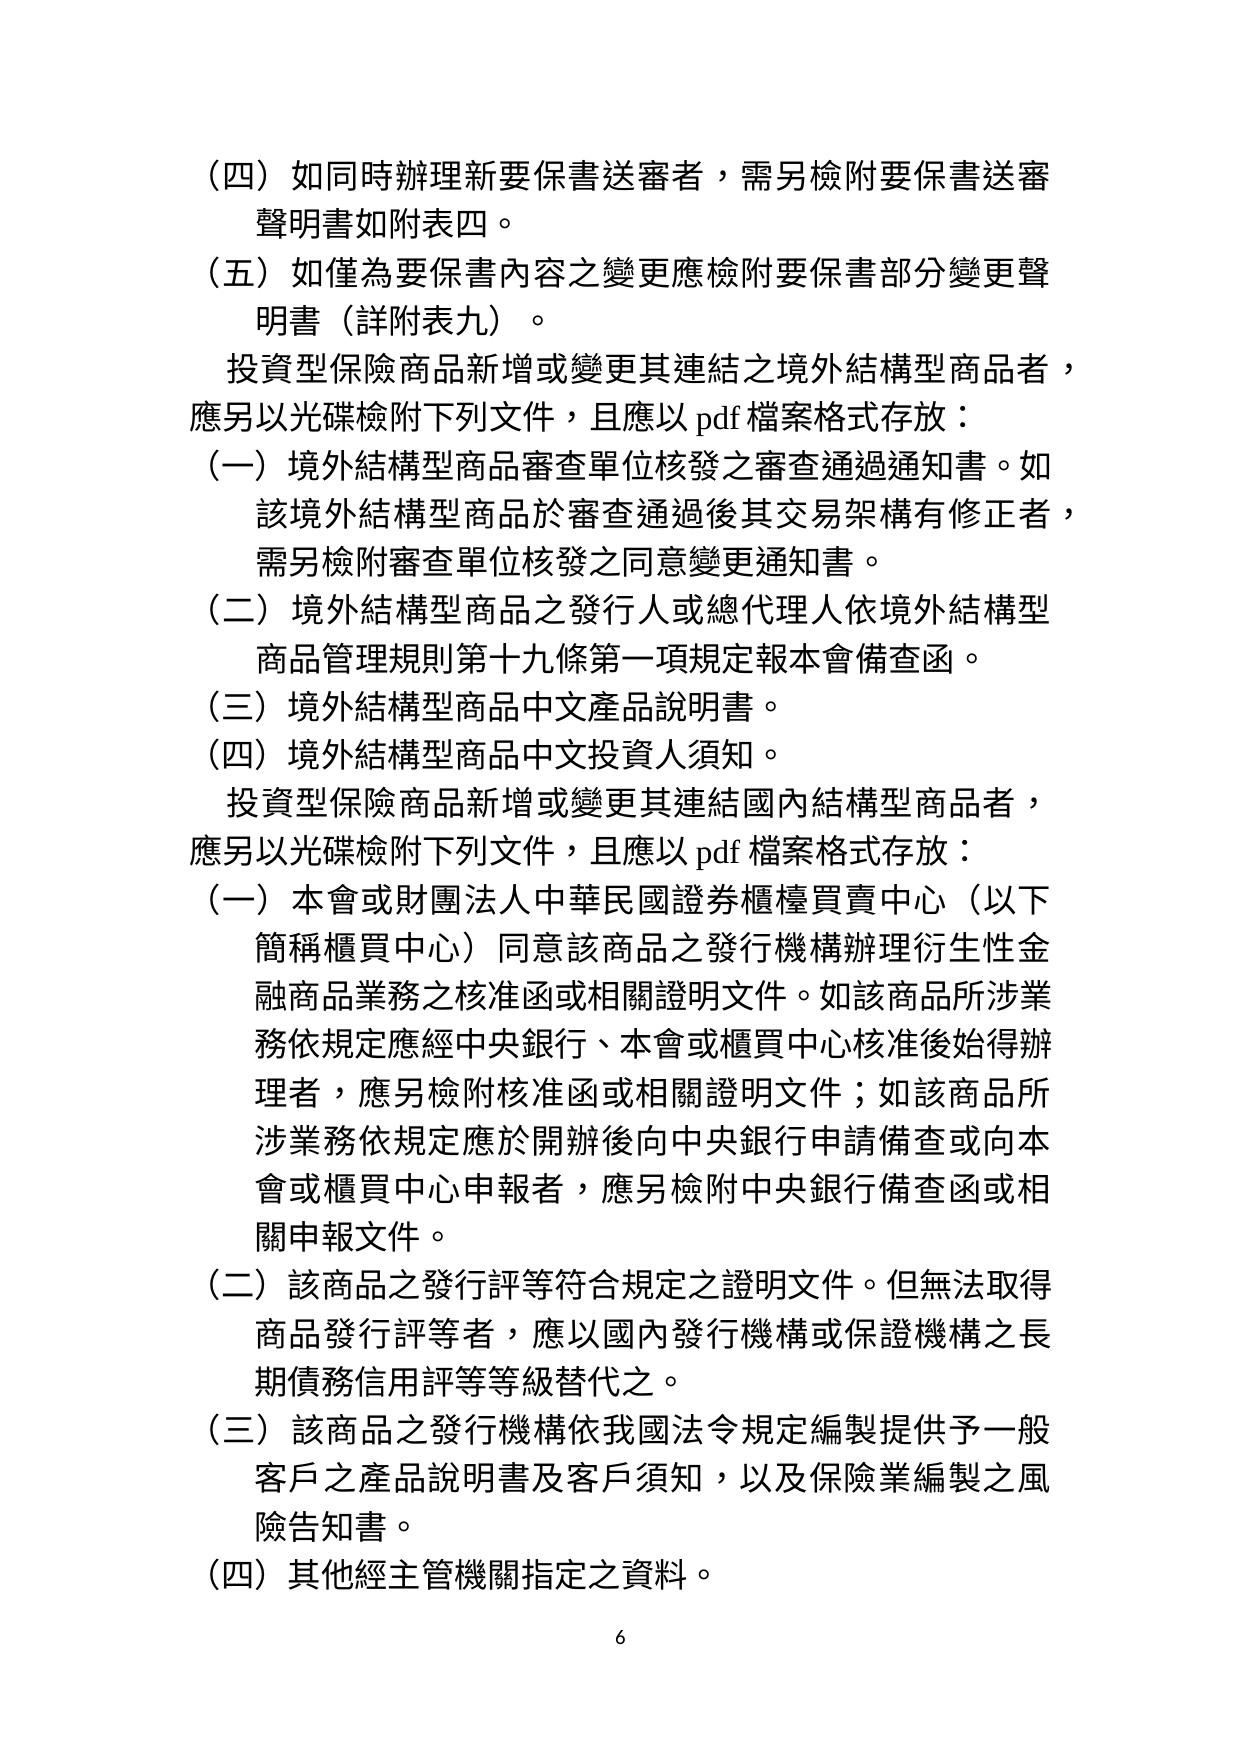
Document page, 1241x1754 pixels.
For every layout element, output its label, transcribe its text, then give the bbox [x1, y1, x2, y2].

text 投資型保險商品新增或變更其連結之境外結構型商品者，應另以光碟檢附下列文件，且應以pdf檔案格式存放： [187, 343, 1053, 439]
text （四）如同時辦理新要保書送審者，需另檢附要保書送審聲明書如附表四。 [187, 150, 1053, 246]
text （二）境外結構型商品之發行人或總代理人依境外結構型商品管理規則第十九條第一項規定報本會備查函。 [187, 584, 1053, 681]
text （四）境外結構型商品中文投資人須知。 [187, 729, 1053, 777]
text （一）本會或財團法人中華民國證券櫃檯買賣中心（以下簡稱櫃買中心）同意該商品之發行機構辦理衍生性金融商品業務之核准函或相關證明文件。如該商品所涉業務依規定應經中央銀行、本會或櫃買中心核准後始得辦理者，應另檢附核准函或相關證明文件；如該商品所涉業務依規定應於開辦後向中央銀行申請備查或向本會或櫃買中心申報者，應另檢附中央銀行備查函或相關申報文件。 [187, 873, 1053, 1259]
text （一）境外結構型商品審查單位核發之審查通過通知書。如該境外結構型商品於審查通過後其交易架構有修正者，需另檢附審查單位核發之同意變更通知書。 [187, 439, 1053, 584]
text 投資型保險商品新增或變更其連結國內結構型商品者，應另以光碟檢附下列文件，且應以pdf 檔案格式存放： [187, 777, 1053, 873]
text （四）其他經主管機關指定之資料。 [187, 1549, 1053, 1597]
text （三）該商品之發行機構依我國法令規定編製提供予一般客戶之產品說明書及客戶須知，以及保險業編製之風險告知書。 [187, 1404, 1053, 1549]
text （二）該商品之發行評等符合規定之證明文件。但無法取得商品發行評等者，應以國內發行機構或保證機構之長期債務信用評等等級替代之。 [187, 1259, 1053, 1404]
text （三）境外結構型商品中文產品說明書。 [187, 681, 1053, 729]
text （五）如僅為要保書內容之變更應檢附要保書部分變更聲明書（詳附表九）。 [187, 246, 1053, 343]
